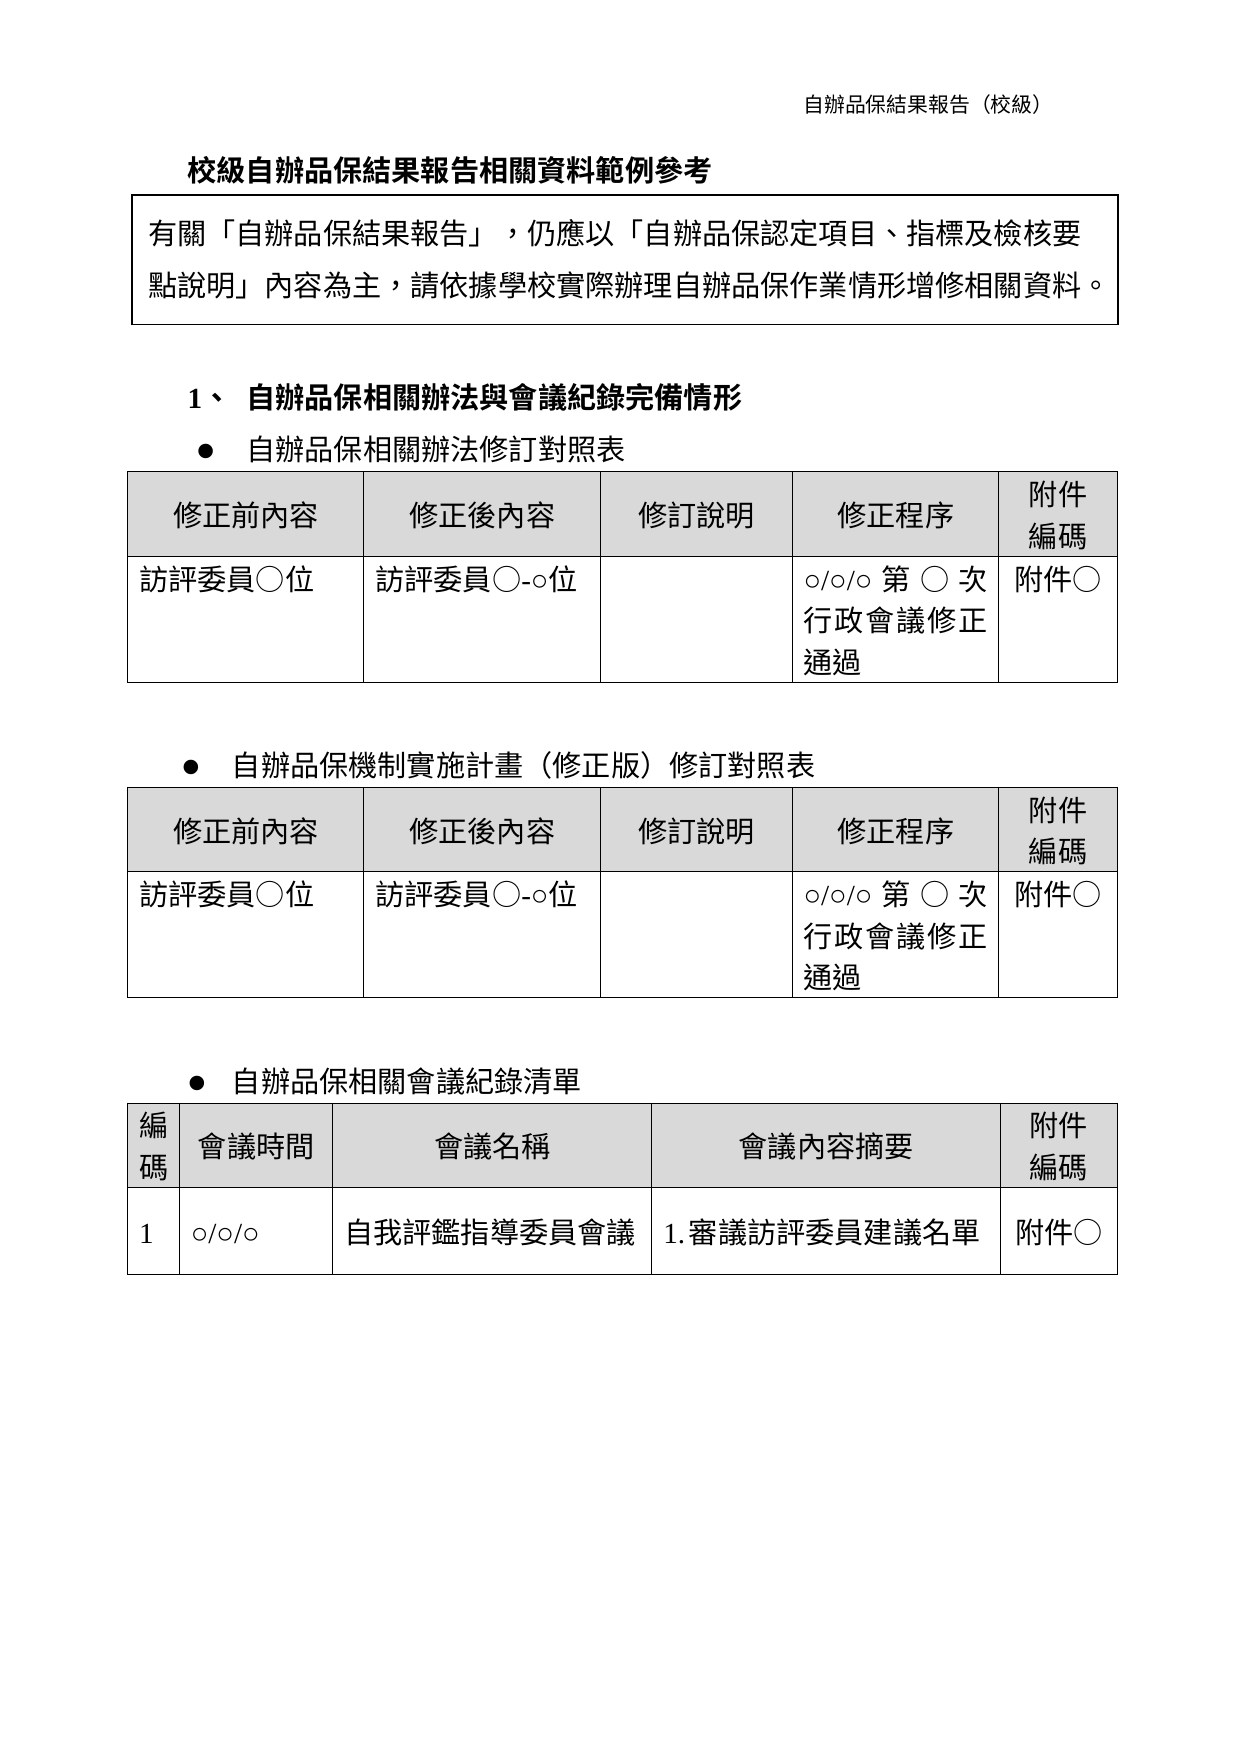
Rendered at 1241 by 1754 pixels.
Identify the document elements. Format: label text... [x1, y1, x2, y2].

table_cell 自我評鑑指導委員會議 [333, 1188, 651, 1273]
table_header 修正後內容 [364, 472, 600, 556]
table_header 會議時間 [180, 1104, 332, 1187]
table_cell ○/○/○第○次行政會議修正通過 [793, 872, 998, 997]
table_header 修正程序 [793, 788, 998, 871]
table_header 修正程序 [793, 472, 998, 556]
list 自辦品保相關辦法與會議紀錄完備情形 [187, 367, 1053, 419]
table_cell 附件○ [999, 872, 1117, 997]
table_header 編 碼 [128, 1104, 179, 1187]
table_cell 訪評委員○-○位 [364, 557, 600, 682]
table_cell 訪評委員○位 [128, 872, 363, 997]
text 校級自辦品保結果報告相關資料範例參考 [187, 148, 1053, 190]
table_header 會議內容摘要 [652, 1104, 1000, 1187]
table_header 修訂說明 [601, 472, 792, 556]
table_header 修正後內容 [364, 788, 600, 871]
table_cell ○/○/○第○次行政會議修正通過 [793, 557, 998, 682]
table_header 附件 編碼 [999, 788, 1117, 871]
table_cell 審議訪評委員建議名單 [652, 1188, 1000, 1273]
text [133, 196, 1117, 324]
table_cell 附件○ [1001, 1188, 1117, 1273]
text 有關「自辦品保結果報告」，仍應以「自辦品保認定項目、指標及檢核要點說明」內容為主，請依據學校實際辦理自辦品保作業情形增修相關資料。 [148, 203, 1102, 307]
table_cell 訪評委員○-○位 [364, 872, 600, 997]
table_cell ○/○/○ [180, 1188, 332, 1273]
table_header 修訂說明 [601, 788, 792, 871]
table_header 會議名稱 [333, 1104, 651, 1187]
table_header 附件 編碼 [999, 472, 1117, 556]
table_header 附件 編碼 [1001, 1104, 1117, 1187]
table_cell 附件○ [999, 557, 1117, 682]
table_cell 訪評委員○位 [128, 557, 363, 682]
table_cell [601, 557, 792, 682]
list 自辦品保相關辦法修訂對照表 [196, 419, 1053, 471]
list 自辦品保相關會議紀錄清單 [187, 1050, 1053, 1102]
table_cell [601, 872, 792, 997]
list 自辦品保機制實施計畫（修正版）修訂對照表 [181, 735, 1053, 787]
table_header 修正前內容 [128, 788, 363, 871]
table_header 修正前內容 [128, 472, 363, 556]
table_cell 1 [128, 1188, 179, 1273]
